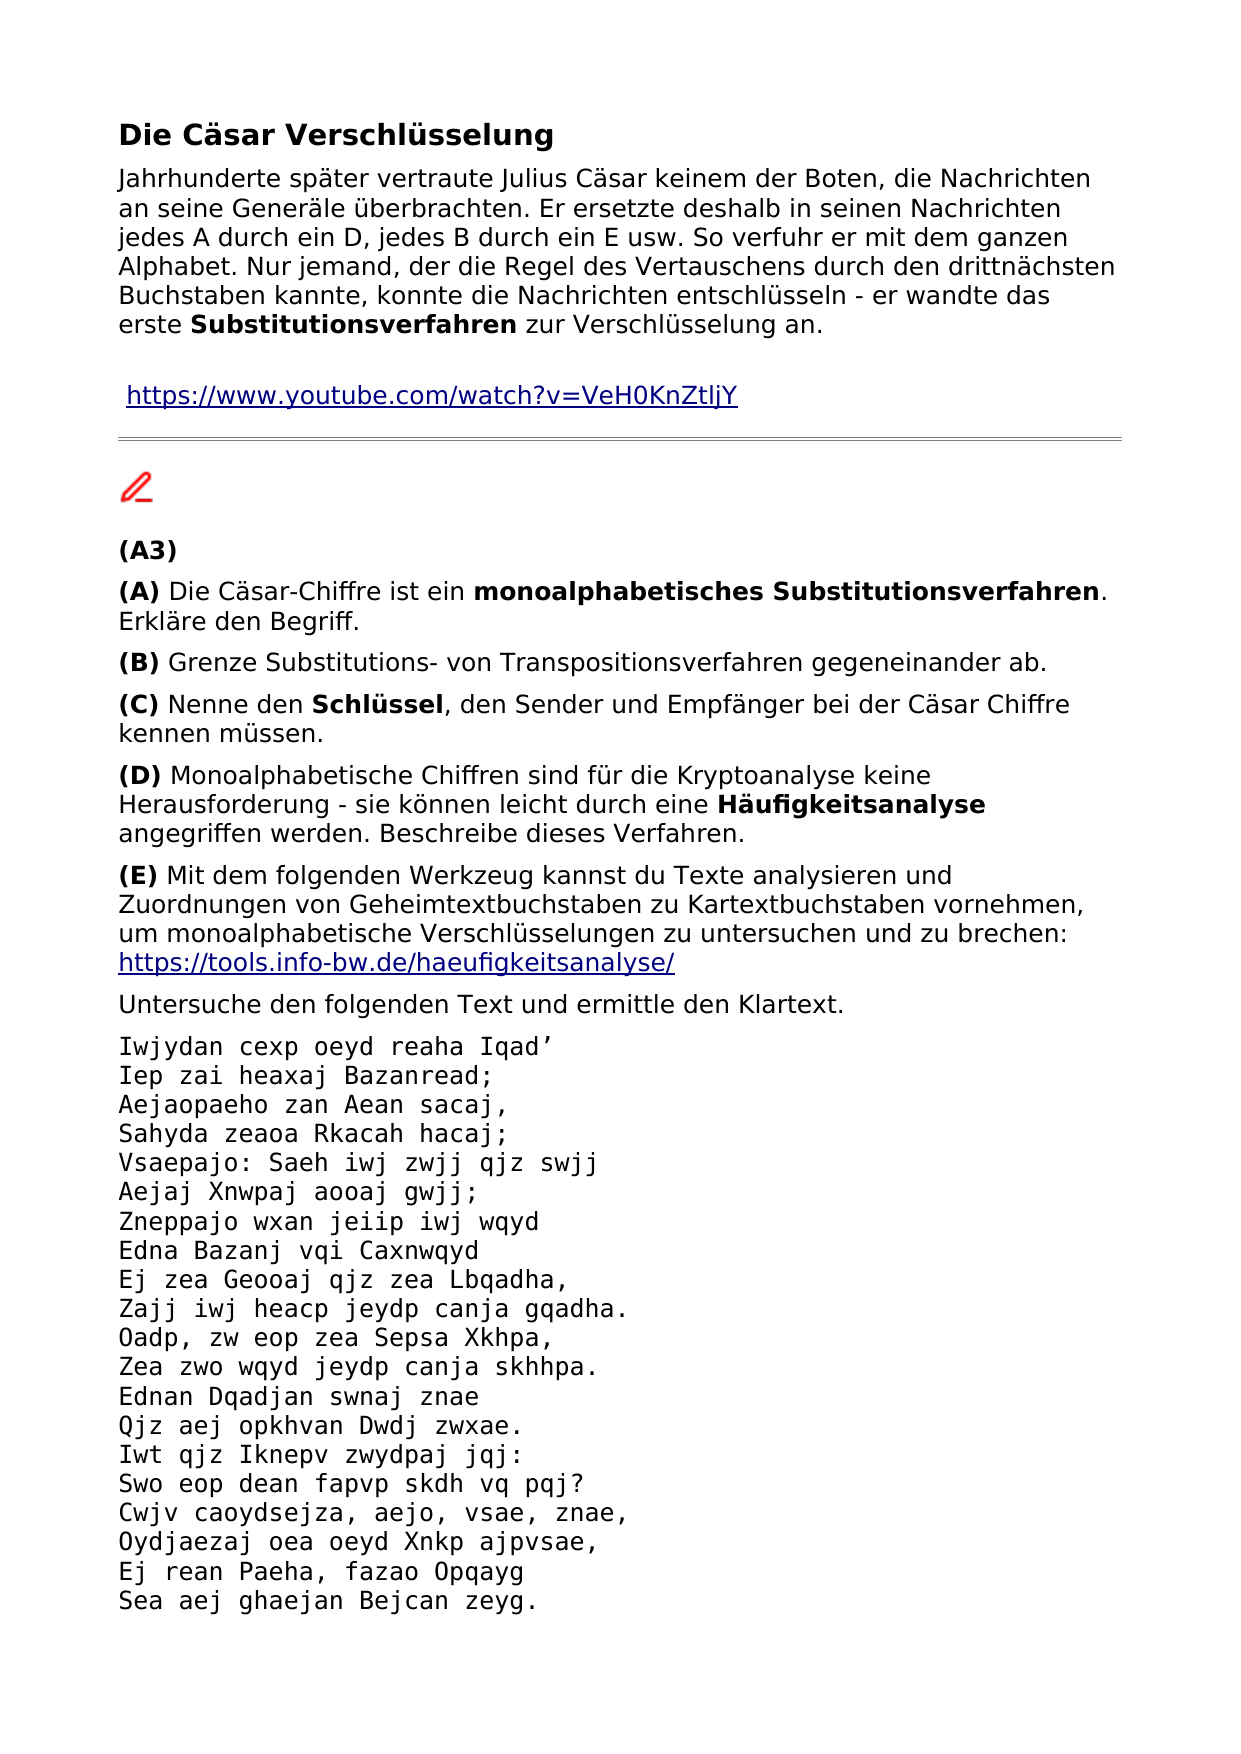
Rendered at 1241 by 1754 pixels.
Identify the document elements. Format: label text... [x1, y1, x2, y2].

picture [118, 469, 156, 507]
text Untersuche den folgenden Text und ermittle den Klartext. [118, 990, 1122, 1019]
text (C) Nenne den Schlüssel, den Sender und Empfänger bei der Cäsar Chiffre kennen müssen. [118, 690, 1122, 748]
text Iwjydan cexp oeyd reaha Iqad’ Iep zai heaxaj Bazanread; Aejaopaeho zan Aean sacaj, Sahyda zeaoa Rkacah hacaj; Vsaepajo: Saeh iwj zwjj qjz swjj Aejaj Xnwpaj aooaj gwjj; Zneppajo wxan jeiip iwj wqyd Edna Bazanj vqi Caxnwqyd Ej zea Geooaj qjz zea Lbqadha, Zajj iwj heacp jeydp canja gqadha. Oadp, zw eop zea Sepsa Xkhpa, Zea zwo wqyd jeydp canja skhhpa. Ednan Dqadjan swnaj znae Qjz aej opkhvan Dwdj zwxae. Iwt qjz Iknepv zwydpaj jqj: Swo eop dean fapvp skdh vq pqj? Cwjv caoydsejza, aejo, vsae, znae, Oydjaezaj oea oeyd Xnkp ajpvsae, Ej rean Paeha, fazao Opqayg Sea aej ghaejan Bejcan zeyg. [118, 1032, 1122, 1615]
subtitle Die Cäsar Verschlüsselung [118, 118, 1122, 152]
subtitle (A3) [118, 536, 1122, 565]
text (E) Mit dem folgenden Werkzeug kannst du Texte analysieren und Zuordnungen von Geheimtextbuchstaben zu Kartextbuchstaben vornehmen, um monoalphabetische Verschlüsselungen zu untersuchen und zu brechen: https://tools.info-bw.de/haeufigkeitsanalyse/ [118, 861, 1122, 978]
text (D) Monoalphabetische Chiffren sind für die Kryptoanalyse keine Herausforderung - sie können leicht durch eine Häufigkeitsanalyse angegriffen werden. Beschreibe dieses Verfahren. [118, 761, 1122, 848]
text https://www.youtube.com/watch?v=VeH0KnZtljY [118, 352, 1122, 410]
text Jahrhunderte später vertraute Julius Cäsar keinem der Boten, die Nachrichten an seine Generäle überbrachten. Er ersetzte deshalb in seinen Nachrichten jedes A durch ein D, jedes B durch ein E usw. So verfuhr er mit dem ganzen Alphabet. Nur jemand, der die Regel des Vertauschens durch den drittnächsten Buchstaben kannte, konnte die Nachrichten entschlüsseln - er wandte das erste Substitutionsverfahren zur Verschlüsselung an. [118, 164, 1122, 339]
text (B) Grenze Substitutions- von Transpositionsverfahren gegeneinander ab. [118, 648, 1122, 678]
text (A) Die Cäsar-Chiffre ist ein monoalphabetisches Substitutionsverfahren. Erkläre den Begriff. [118, 578, 1122, 636]
